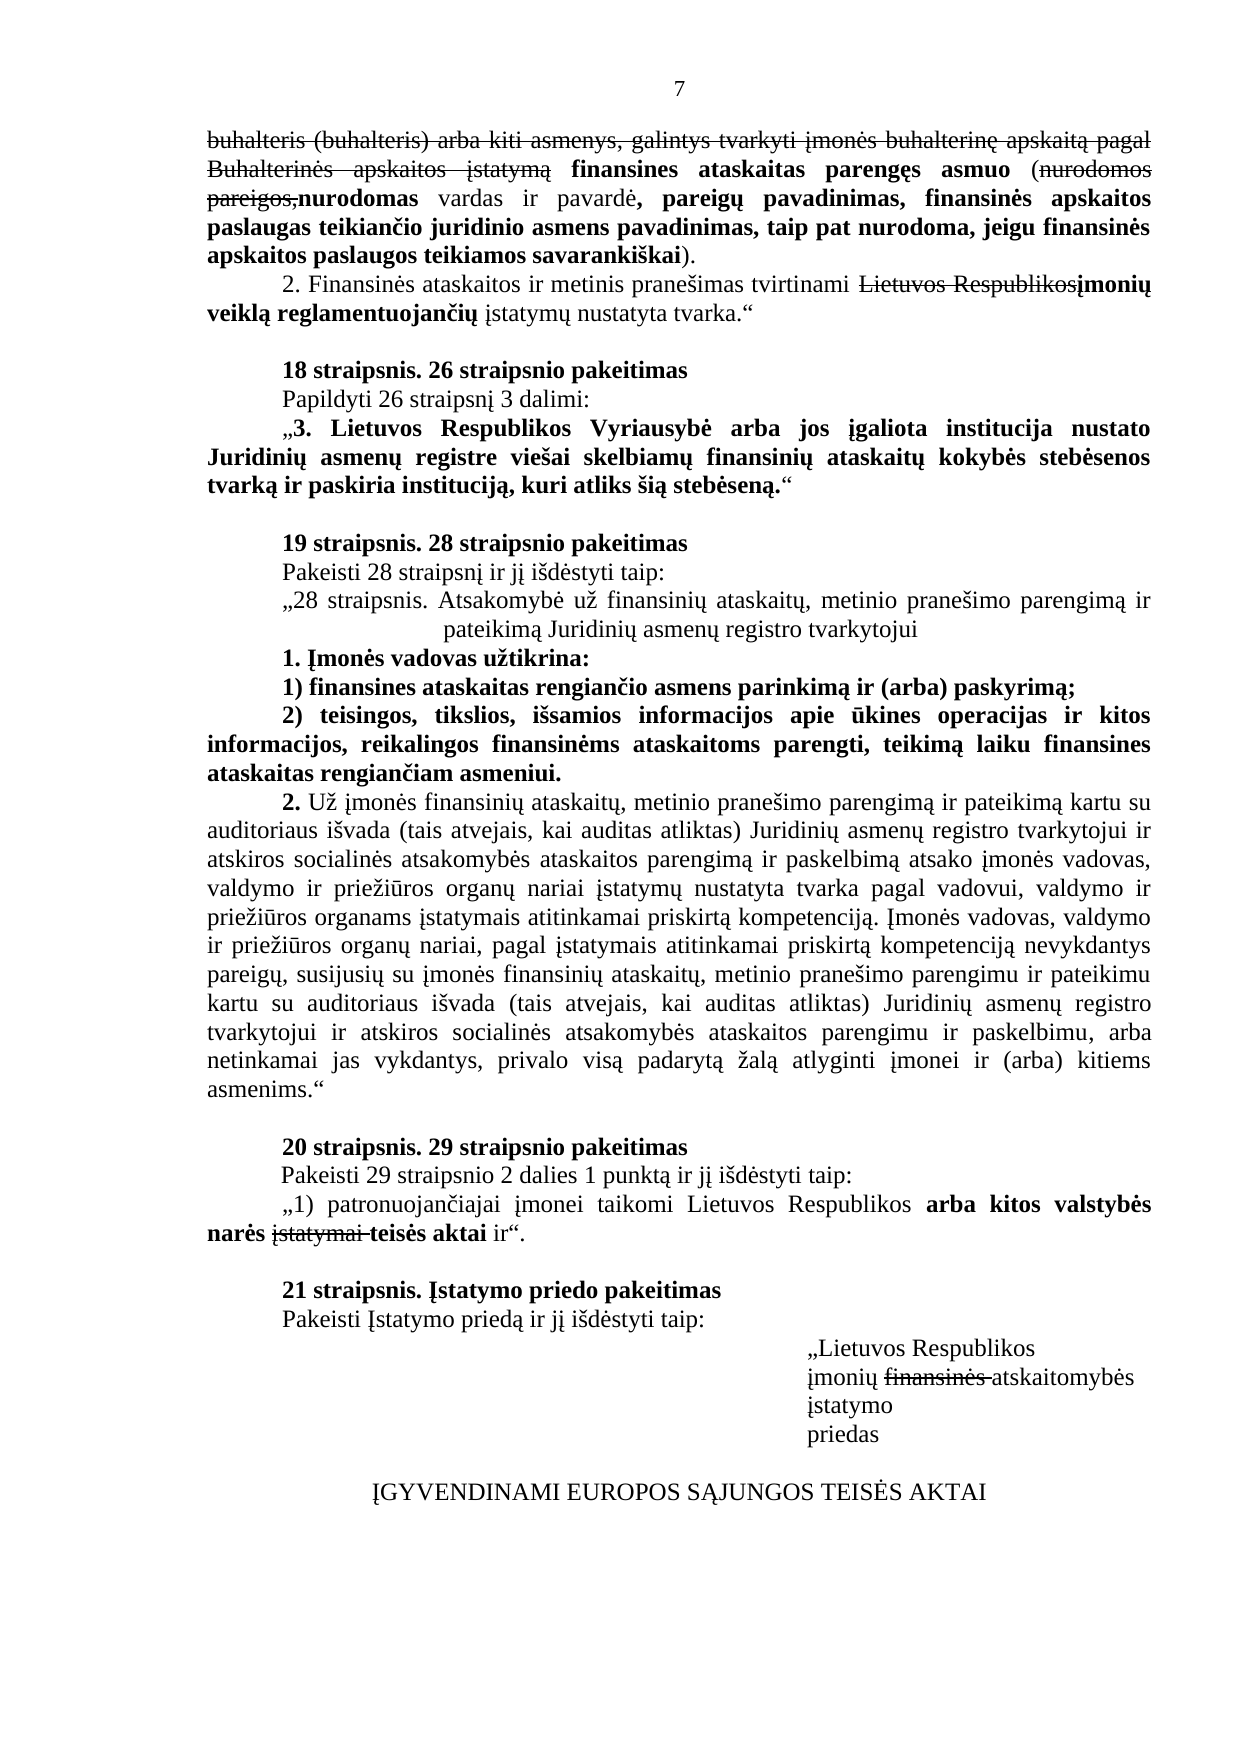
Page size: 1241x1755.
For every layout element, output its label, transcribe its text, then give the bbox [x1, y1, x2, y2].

text Pakeisti 28 straipsnį ir jį išdėstyti taip: [207, 557, 1152, 585]
text 2. Finansinės ataskaitos ir metinis pranešimas tvirtinami Lietuvos Respublikosįmonių veiklą reglamentuojančių įstatymų nustatyta tvarka.“ [207, 269, 1152, 327]
text 1. Įmonės vadovas užtikrina: [207, 643, 1152, 672]
text įmonių finansinės atskaitomybės [207, 1362, 1152, 1390]
text 21 straipsnis. Įstatymo priedo pakeitimas [207, 1275, 1152, 1304]
text ĮGYVENDINAMI EUROPOS SĄJUNGOS TEISĖS AKTAI [207, 1477, 1152, 1505]
text 18 straipsnis. 26 straipsnio pakeitimas [207, 355, 1152, 384]
text „1) patronuojančiajai įmonei taikomi Lietuvos Respublikos arba kitos valstybės narės įstatymai teisės aktai ir“. [207, 1189, 1152, 1247]
text 20 straipsnis. 29 straipsnio pakeitimas [207, 1132, 1152, 1160]
text 1) finansines ataskaitas rengiančio asmens parinkimą ir (arba) paskyrimą; [207, 672, 1152, 700]
text „28 straipsnis. Atsakomybė už finansinių ataskaitų, metinio pranešimo parengimą ir pateikimą Juridinių asmenų registro tvarkytojui [282, 585, 1152, 643]
text Pakeisti Įstatymo priedą ir jį išdėstyti taip: [207, 1304, 1152, 1333]
text 19 straipsnis. 28 straipsnio pakeitimas [207, 528, 1152, 557]
text 2) teisingos, tikslios, išsamios informacijos apie ūkines operacijas ir kitos informacijos, reikalingos finansinėms ataskaitoms parengti, teikimą laiku finansines ataskaitas rengiančiam asmeniui. [207, 700, 1152, 787]
text Papildyti 26 straipsnį 3 dalimi: [207, 384, 1152, 413]
text įstatymo [207, 1390, 1152, 1419]
text priedas [672, 1419, 1152, 1448]
text 2. Už įmonės finansinių ataskaitų, metinio pranešimo parengimą ir pateikimą kartu su auditoriaus išvada (tais atvejais, kai auditas atliktas) Juridinių asmenų registro tvarkytojui ir atskiros socialinės atsakomybės ataskaitos parengimą ir paskelbimą atsako įmonės vadovas, valdymo ir priežiūros organų nariai įstatymų nustatyta tvarka pagal vadovui, valdymo ir priežiūros organams įstatymais atitinkamai priskirtą kompetenciją. Įmonės vadovas, valdymo ir priežiūros organų nariai, pagal įstatymais atitinkamai priskirtą kompetenciją nevykdantys pareigų, susijusių su įmonės finansinių ataskaitų, metinio pranešimo parengimu ir pateikimu kartu su auditoriaus išvada (tais atvejais, kai auditas atliktas) Juridinių asmenų registro tvarkytojui ir atskiros socialinės atsakomybės ataskaitos parengimu ir paskelbimu, arba netinkamai jas vykdantys, privalo visą padarytą žalą atlyginti įmonei ir (arba) kitiems asmenims.“ [207, 787, 1152, 1103]
text „3. Lietuvos Respublikos Vyriausybė arba jos įgaliota institucija nustato Juridinių asmenų registre viešai skelbiamų finansinių ataskaitų kokybės stebėsenos tvarką ir paskiria instituciją, kuri atliks šią stebėseną.“ [207, 413, 1152, 499]
text buhalteris (buhalteris) arba kiti asmenys, galintys tvarkyti įmonės buhalterinę apskaitą pagal Buhalterinės apskaitos įstatymą finansines ataskaitas parengęs asmuo (nurodomos pareigos,nurodomas vardas ir pavardė, pareigų pavadinimas, finansinės apskaitos paslaugas teikiančio juridinio asmens pavadinimas, taip pat nurodoma, jeigu finansinės apskaitos paslaugos teikiamos savarankiškai). [207, 125, 1152, 269]
text Pakeisti 29 straipsnio 2 dalies 1 punktą ir jį išdėstyti taip: [281, 1160, 1152, 1189]
text „Lietuvos Respublikos [207, 1333, 1152, 1362]
